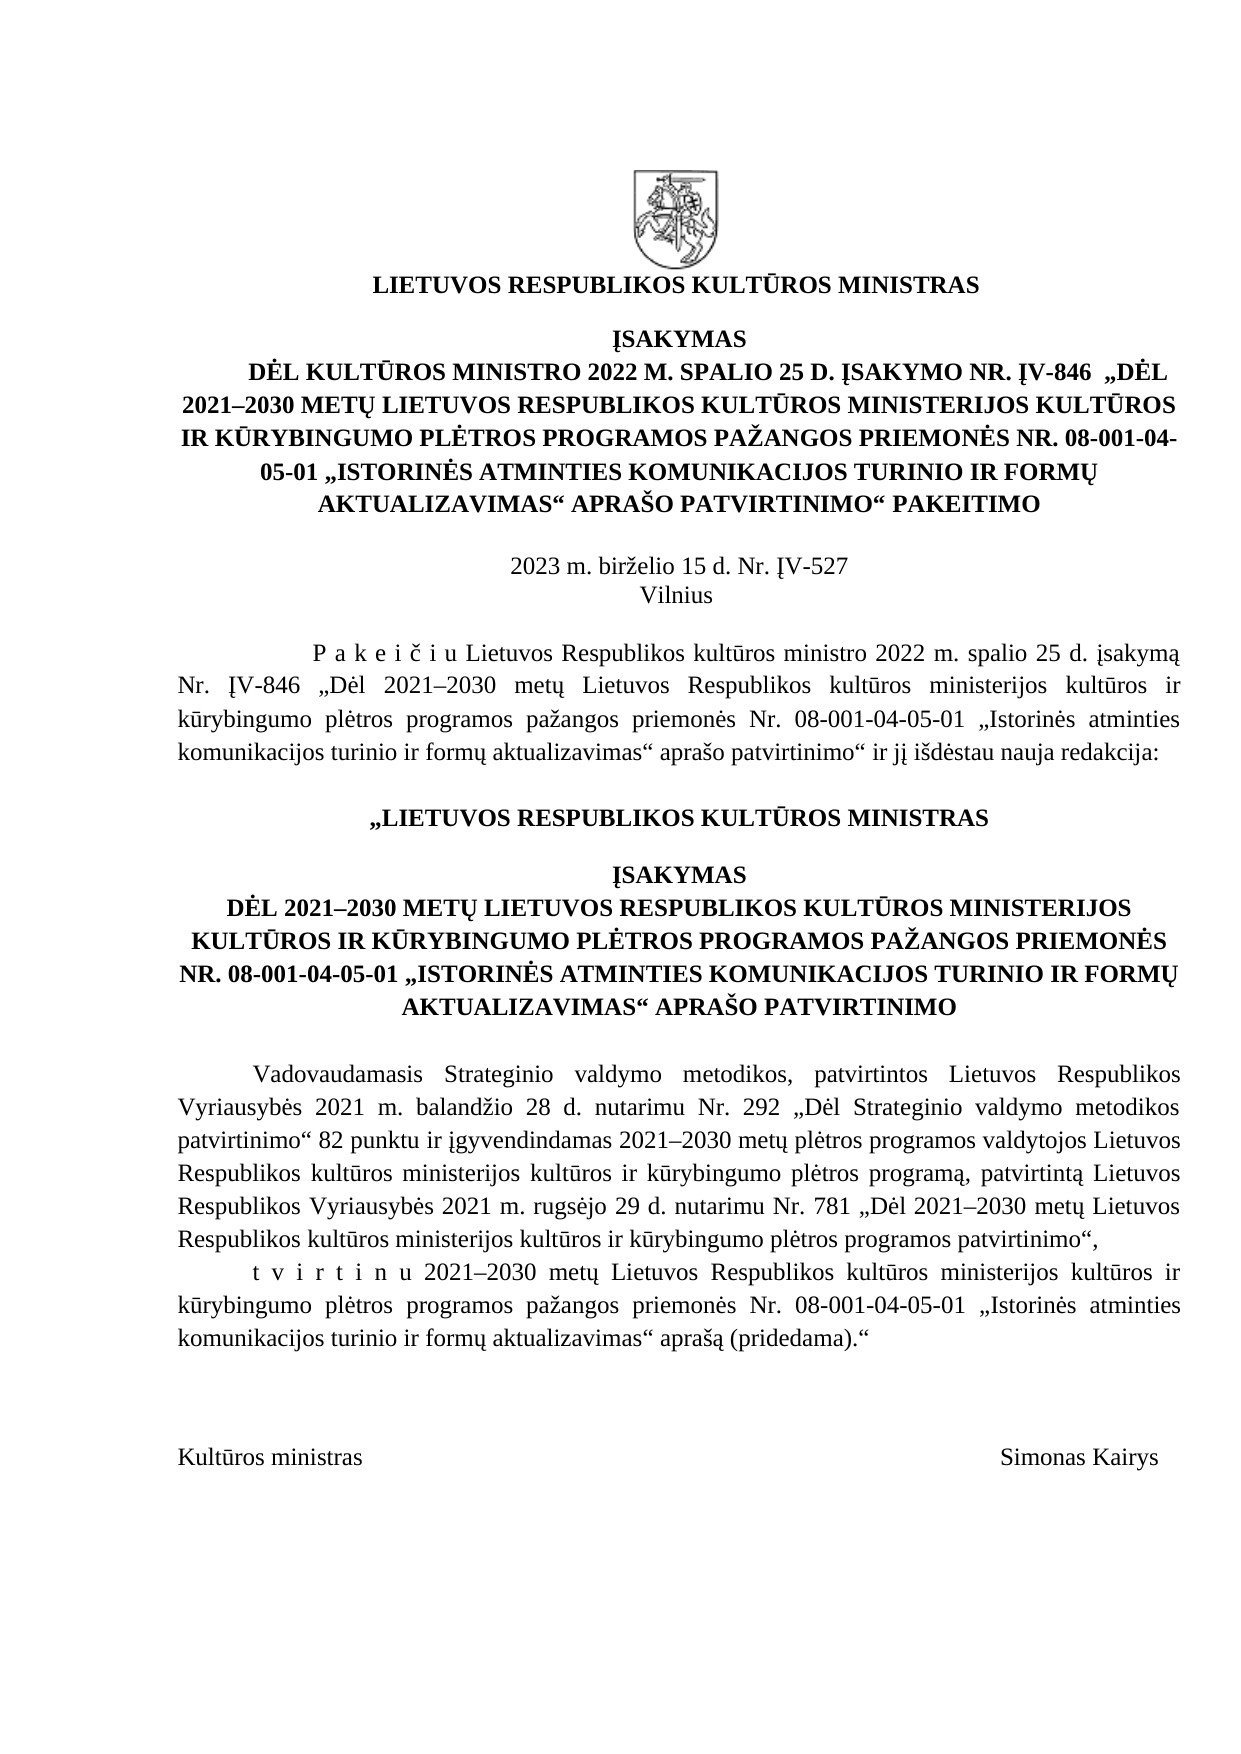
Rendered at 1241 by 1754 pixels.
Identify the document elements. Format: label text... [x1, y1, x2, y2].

text Vilnius [177, 580, 1181, 609]
text Kultūros ministras Simonas Kairys [177, 1442, 1181, 1471]
text ĮSAKYMAS [177, 324, 1181, 353]
text DĖL KULTŪROS MINISTRO 2022 M. SPALIO 25 D. ĮSAKYMO NR. ĮV-846 „DĖL 2021–2030 METŲ LIETUVOS RESPUBLIKOS KULTŪROS MINISTERIJOS KULTŪROS IR KŪRYBINGUMO PLĖTROS PROGRAMOS PAŽANGOS PRIEMONĖS NR. 08-001-04-05-01 „ISTORINĖS ATMINTIES KOMUNIKACIJOS TURINIO IR FORMŲ AKTUALIZAVIMAS“ APRAŠO PATVIRTINIMO“ PAKEITIMO [177, 357, 1181, 518]
text Vadovaudamasis Strateginio valdymo metodikos, patvirtintos Lietuvos Respublikos Vyriausybės 2021 m. balandžio 28 d. nutarimu Nr. 292 „Dėl Strateginio valdymo metodikos patvirtinimo“ 82 punktu ir įgyvendindamas 2021–2030 metų plėtros programos valdytojos Lietuvos Respublikos kultūros ministerijos kultūros ir kūrybingumo plėtros programą, patvirtintą Lietuvos Respublikos Vyriausybės 2021 m. rugsėjo 29 d. nutarimu Nr. 781 „Dėl 2021–2030 metų Lietuvos Respublikos kultūros ministerijos kultūros ir kūrybingumo plėtros programos patvirtinimo“, [177, 1059, 1181, 1253]
text 2023 m. birželio 15 d. Nr. ĮV-527 [177, 551, 1181, 580]
text DĖL 2021–2030 METŲ LIETUVOS RESPUBLIKOS KULTŪROS MINISTERIJOS KULTŪROS IR KŪRYBINGUMO PLĖTROS PROGRAMOS PAŽANGOS PRIEMONĖS NR. 08-001-04-05-01 „ISTORINĖS ATMINTIES KOMUNIKACIJOS TURINIO IR FORMŲ AKTUALIZAVIMAS“ APRAŠO PATVIRTINIMO [177, 893, 1181, 1021]
text LIETUVOS RESPUBLIKOS KULTŪROS MINISTRAS [177, 270, 1181, 299]
text „LIETUVOS RESPUBLIKOS KULTŪROS MINISTRAS [177, 803, 1181, 831]
text P a k e i č i u Lietuvos Respublikos kultūros ministro 2022 m. spalio 25 d. įsakymą Nr. ĮV-846 „Dėl 2021–2030 metų Lietuvos Respublikos kultūros ministerijos kultūros ir kūrybingumo plėtros programos pažangos priemonės Nr. 08-001-04-05-01 „Istorinės atminties komunikacijos turinio ir formų aktualizavimas“ aprašo patvirtinimo“ ir jį išdėstau nauja redakcija: [177, 638, 1181, 765]
text ĮSAKYMAS [177, 860, 1181, 889]
text t v i r t i n u 2021–2030 metų Lietuvos Respublikos kultūros ministerijos kultūros ir kūrybingumo plėtros programos pažangos priemonės Nr. 08-001-04-05-01 „Istorinės atminties komunikacijos turinio ir formų aktualizavimas“ aprašą (pridedama).“ [177, 1257, 1181, 1352]
